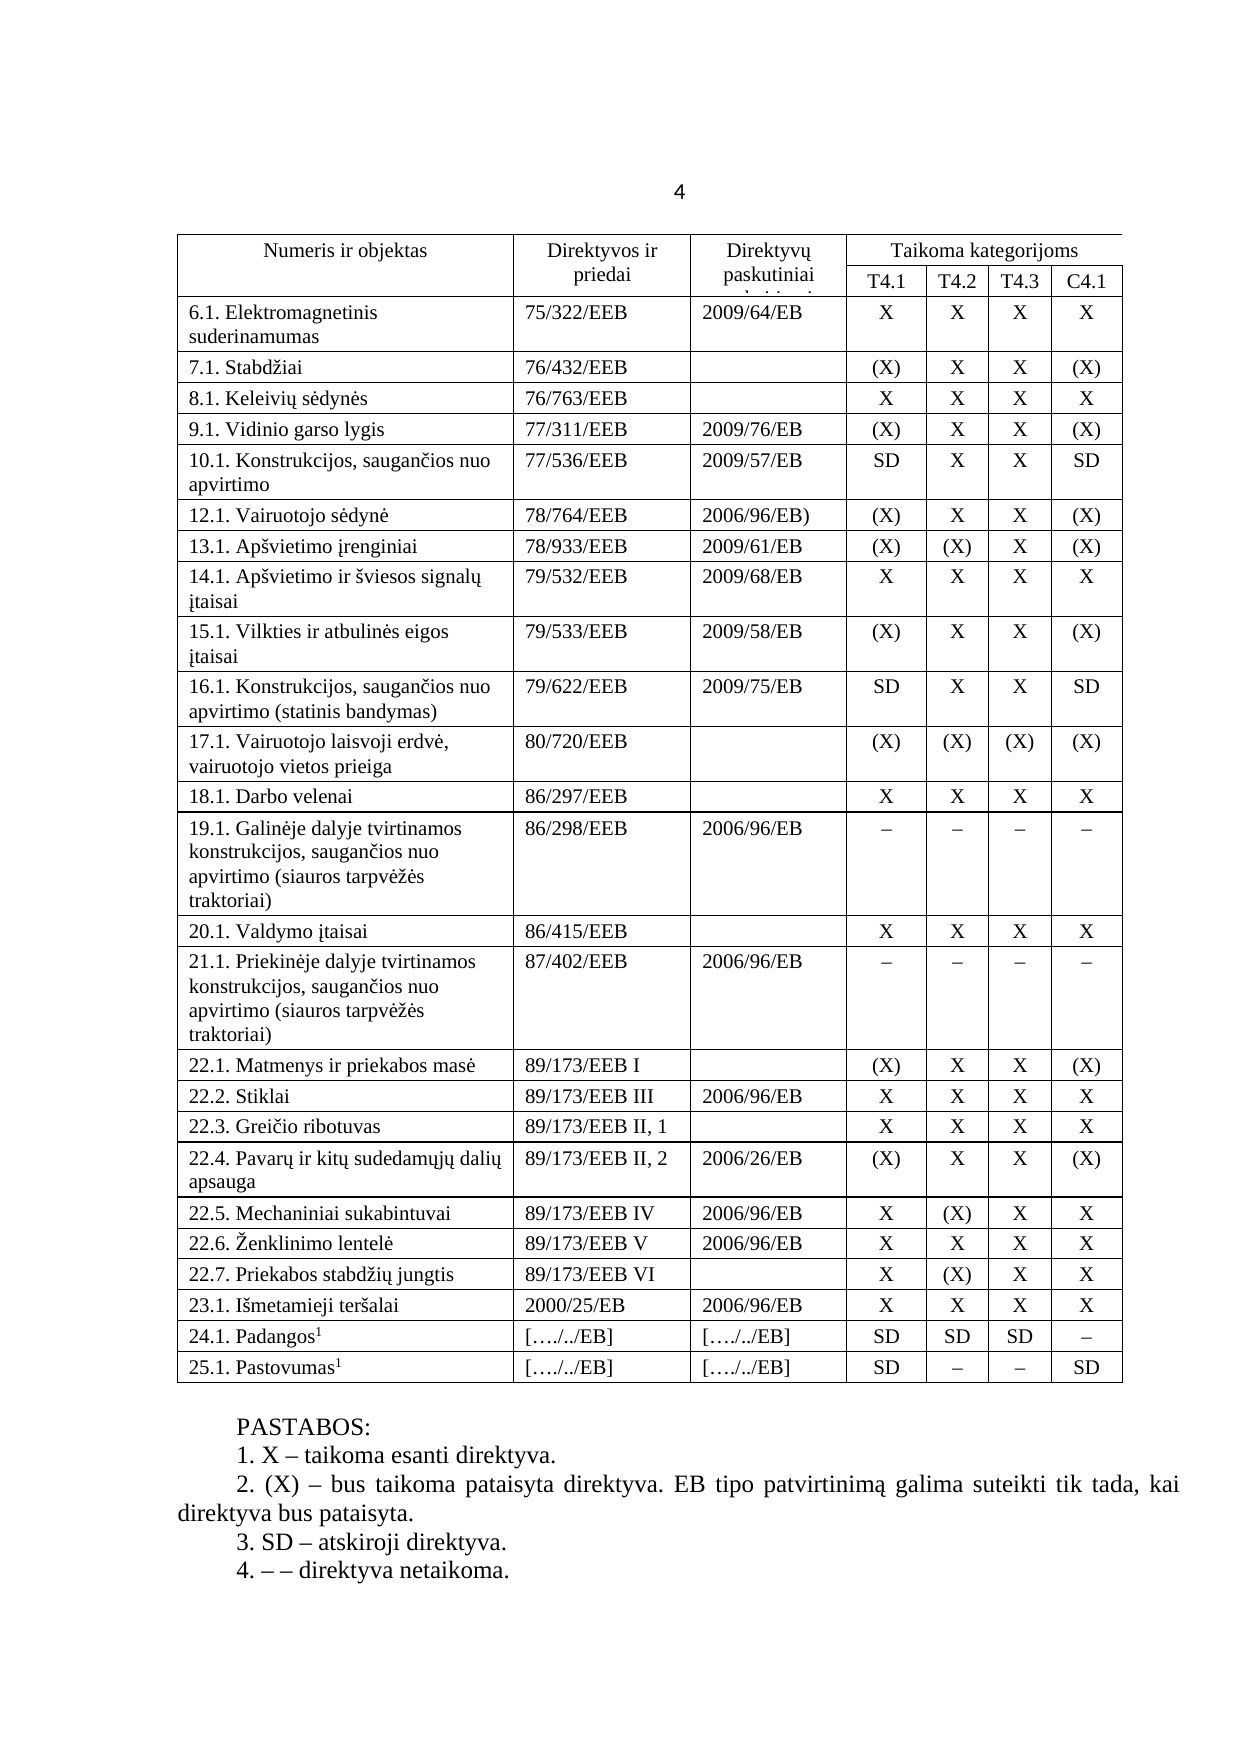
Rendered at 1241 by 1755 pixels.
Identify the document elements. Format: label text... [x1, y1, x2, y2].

table_cell 2006/96/EB [691, 1229, 846, 1258]
table_cell X [927, 562, 988, 616]
text 2. (X) – bus taikoma pataisyta direktyva. EB tipo patvirtinimą galima suteikti tik tada, kai direktyva bus pataisyta. [177, 1469, 1181, 1527]
table_cell (X) [1052, 531, 1122, 561]
table_cell X [989, 617, 1051, 671]
table_cell 18.1. Darbo velenai [178, 782, 513, 811]
table_cell SD [847, 445, 926, 499]
table_cell – [847, 947, 926, 1049]
table_cell X [927, 617, 988, 671]
table_cell X [1052, 562, 1122, 616]
table_cell X [847, 916, 926, 946]
table_cell 19.1. Galinėje dalyje tvirtinamos konstrukcijos, saugančios nuo apvirtimo (siauros tarpvėžės traktoriai) [178, 813, 513, 914]
table_cell (X) [927, 1259, 988, 1289]
table_cell 2009/75/EB [691, 672, 846, 726]
table_cell 89/173/EEB V [514, 1229, 690, 1258]
table_cell 2006/26/EB [691, 1143, 846, 1196]
table_cell [691, 1259, 846, 1289]
table_cell X [1052, 383, 1122, 413]
table_cell 89/173/EEB VI [514, 1259, 690, 1289]
text 3. SD – atskiroji direktyva. [177, 1527, 1181, 1556]
table_cell 13.1. Apšvietimo įrenginiai [178, 531, 513, 561]
table_cell 16.1. Konstrukcijos, saugančios nuo apvirtimo (statinis bandymas) [178, 672, 513, 726]
table_cell X [989, 383, 1051, 413]
table_cell X [989, 1050, 1051, 1079]
table_cell [691, 383, 846, 413]
table_cell X [1052, 1112, 1122, 1141]
table_cell X [1052, 1290, 1122, 1320]
table_cell X [1052, 1081, 1122, 1111]
table_cell X [989, 414, 1051, 444]
table_cell 78/933/EEB [514, 531, 690, 561]
table_cell X [927, 297, 988, 351]
table_cell 8.1. Keleivių sėdynės [178, 383, 513, 413]
table_cell X [927, 1112, 988, 1141]
table_cell X [927, 1229, 988, 1258]
table_cell 22.3. Greičio ribotuvas [178, 1112, 513, 1141]
table_cell X [1052, 1229, 1122, 1258]
table_cell – [927, 813, 988, 914]
table_cell – [1052, 947, 1122, 1049]
table_cell [691, 1050, 846, 1079]
table_cell X [989, 1229, 1051, 1258]
table_cell T4.3 [989, 266, 1051, 296]
table_cell (X) [1052, 414, 1122, 444]
table_cell X [927, 445, 988, 499]
text PASTABOS: [177, 1412, 1181, 1441]
table_cell 80/720/EEB [514, 727, 690, 781]
table_cell X [989, 562, 1051, 616]
table_cell SD [927, 1321, 988, 1351]
table_cell 2009/64/EB [691, 297, 846, 351]
table_cell 2009/68/EB [691, 562, 846, 616]
table_cell 89/173/EEB II, 1 [514, 1112, 690, 1141]
table_cell X [847, 1229, 926, 1258]
table_cell X [989, 916, 1051, 946]
table_cell X [989, 500, 1051, 529]
table_cell – [927, 947, 988, 1049]
text 1. X – taikoma esanti direktyva. [177, 1441, 1181, 1469]
table_cell X [989, 1198, 1051, 1227]
table_cell (X) [847, 531, 926, 561]
table_cell [691, 727, 846, 781]
table_cell 86/415/EEB [514, 916, 690, 946]
table_cell X [927, 1143, 988, 1196]
table_cell (X) [847, 617, 926, 671]
table_cell C4.1 [1052, 266, 1122, 296]
table_cell […./../EB] [514, 1321, 690, 1351]
table_cell 2006/96/EB [691, 1198, 846, 1227]
table_cell 20.1. Valdymo įtaisai [178, 916, 513, 946]
table_cell X [847, 383, 926, 413]
table_cell (X) [847, 352, 926, 382]
table_cell 10.1. Konstrukcijos, saugančios nuo apvirtimo [178, 445, 513, 499]
table_cell 89/173/EEB II, 2 [514, 1143, 690, 1196]
table_cell 22.1. Matmenys ir priekabos masė [178, 1050, 513, 1079]
table_cell – [847, 813, 926, 914]
table_cell […./../EB] [691, 1352, 846, 1382]
table_cell 22.2. Stiklai [178, 1081, 513, 1111]
table_cell (X) [1052, 727, 1122, 781]
table_cell 2000/25/EB [514, 1290, 690, 1320]
table_cell 14.1. Apšvietimo ir šviesos signalų įtaisai [178, 562, 513, 616]
table_cell (X) [1052, 352, 1122, 382]
table_cell X [1052, 297, 1122, 351]
table_cell 22.6. Ženklinimo lentelė [178, 1229, 513, 1258]
table_cell […./../EB] [691, 1321, 846, 1351]
table_cell X [847, 1081, 926, 1111]
table_cell 87/402/EEB [514, 947, 690, 1049]
table_cell 77/311/EEB [514, 414, 690, 444]
table_cell X [989, 1290, 1051, 1320]
table_header Numeris ir objektas [178, 235, 513, 296]
table_cell X [847, 297, 926, 351]
table_cell X [927, 1290, 988, 1320]
table_cell X [847, 1112, 926, 1141]
table_cell X [1052, 916, 1122, 946]
table_header Direktyvos ir priedai [514, 235, 690, 296]
table_cell 22.7. Priekabos stabdžių jungtis [178, 1259, 513, 1289]
table_cell 23.1. Išmetamieji teršalai [178, 1290, 513, 1320]
table_cell 21.1. Priekinėje dalyje tvirtinamos konstrukcijos, saugančios nuo apvirtimo (siauros tarpvėžės traktoriai) [178, 947, 513, 1049]
table_cell 79/532/EEB [514, 562, 690, 616]
table_cell X [927, 782, 988, 811]
table_cell 15.1. Vilkties ir atbulinės eigos įtaisai [178, 617, 513, 671]
table_cell SD [989, 1321, 1051, 1351]
table_cell [691, 916, 846, 946]
table_cell (X) [847, 414, 926, 444]
table_cell – [989, 1352, 1051, 1382]
table_cell X [989, 1112, 1051, 1141]
table_cell X [989, 445, 1051, 499]
table_cell 2009/76/EB [691, 414, 846, 444]
table_cell 9.1. Vidinio garso lygis [178, 414, 513, 444]
table_cell (X) [927, 531, 988, 561]
table_cell 89/173/EEB III [514, 1081, 690, 1111]
table_cell 76/763/EEB [514, 383, 690, 413]
table_cell 2006/96/EB [691, 1290, 846, 1320]
table_cell X [927, 352, 988, 382]
table_cell SD [847, 672, 926, 726]
table_cell 24.1. Padangos1 [178, 1321, 513, 1351]
table_cell (X) [847, 727, 926, 781]
table_cell X [927, 383, 988, 413]
table_cell X [989, 1143, 1051, 1196]
table_cell (X) [1052, 1143, 1122, 1196]
table_cell X [1052, 782, 1122, 811]
table_cell 12.1. Vairuotojo sėdynė [178, 500, 513, 529]
table_header Taikoma kategorijoms [847, 235, 1122, 265]
table_header Direktyvų paskutiniai pakeitimai [691, 235, 846, 296]
table_cell 86/297/EEB [514, 782, 690, 811]
table_cell SD [1052, 445, 1122, 499]
table_cell X [927, 1081, 988, 1111]
table_cell (X) [847, 500, 926, 529]
table_cell (X) [847, 1050, 926, 1079]
table_cell X [989, 1081, 1051, 1111]
table_cell SD [847, 1321, 926, 1351]
table_cell X [847, 562, 926, 616]
table_cell (X) [927, 727, 988, 781]
table_cell [691, 352, 846, 382]
table_cell (X) [989, 727, 1051, 781]
table_cell X [989, 531, 1051, 561]
table_cell X [927, 916, 988, 946]
table_cell SD [1052, 672, 1122, 726]
table_cell X [927, 414, 988, 444]
table_cell X [989, 1259, 1051, 1289]
table_cell 22.4. Pavarų ir kitų sudedamųjų dalių apsauga [178, 1143, 513, 1196]
table_cell T4.1 [847, 266, 926, 296]
table_cell 2006/96/EB [691, 947, 846, 1049]
table_cell 86/298/EEB [514, 813, 690, 914]
table_cell 2009/57/EB [691, 445, 846, 499]
table_cell 22.5. Mechaniniai sukabintuvai [178, 1198, 513, 1227]
table_cell 77/536/EEB [514, 445, 690, 499]
table_cell 2006/96/EB [691, 813, 846, 914]
table_cell 76/432/EEB [514, 352, 690, 382]
table_cell 2009/58/EB [691, 617, 846, 671]
table_cell T4.2 [927, 266, 988, 296]
table_cell X [989, 352, 1051, 382]
table_cell X [927, 1050, 988, 1079]
table_cell X [847, 782, 926, 811]
text 4. – – direktyva netaikoma. [177, 1556, 1181, 1584]
table_cell 6.1. Elektromagnetinis suderinamumas [178, 297, 513, 351]
table_cell SD [1052, 1352, 1122, 1382]
table_cell [691, 782, 846, 811]
table_cell – [1052, 1321, 1122, 1351]
table_cell – [989, 813, 1051, 914]
table_cell – [989, 947, 1051, 1049]
table_cell 89/173/EEB I [514, 1050, 690, 1079]
table_cell 89/173/EEB IV [514, 1198, 690, 1227]
table_cell [691, 1112, 846, 1141]
table_cell X [1052, 1198, 1122, 1227]
table_cell 2006/96/EB [691, 1081, 846, 1111]
table_cell X [847, 1259, 926, 1289]
table_cell 7.1. Stabdžiai [178, 352, 513, 382]
table_cell […./../EB] [514, 1352, 690, 1382]
table_cell 78/764/EEB [514, 500, 690, 529]
table_cell 25.1. Pastovumas1 [178, 1352, 513, 1382]
table_cell 79/622/EEB [514, 672, 690, 726]
table_cell 2009/61/EB [691, 531, 846, 561]
table_cell (X) [1052, 500, 1122, 529]
table_cell X [847, 1198, 926, 1227]
table_cell X [847, 1290, 926, 1320]
table_cell 17.1. Vairuotojo laisvoji erdvė, vairuotojo vietos prieiga [178, 727, 513, 781]
table_cell X [1052, 1259, 1122, 1289]
table_cell 79/533/EEB [514, 617, 690, 671]
table_cell 75/322/EEB [514, 297, 690, 351]
table_cell 2006/96/EB) [691, 500, 846, 529]
table_cell (X) [927, 1198, 988, 1227]
table_cell X [989, 782, 1051, 811]
table_cell – [1052, 813, 1122, 914]
table_cell X [989, 297, 1051, 351]
table_cell – [927, 1352, 988, 1382]
table_cell X [989, 672, 1051, 726]
table_cell (X) [847, 1143, 926, 1196]
table_cell X [927, 672, 988, 726]
table_cell (X) [1052, 1050, 1122, 1079]
table_cell (X) [1052, 617, 1122, 671]
table_cell X [927, 500, 988, 529]
table_cell SD [847, 1352, 926, 1382]
